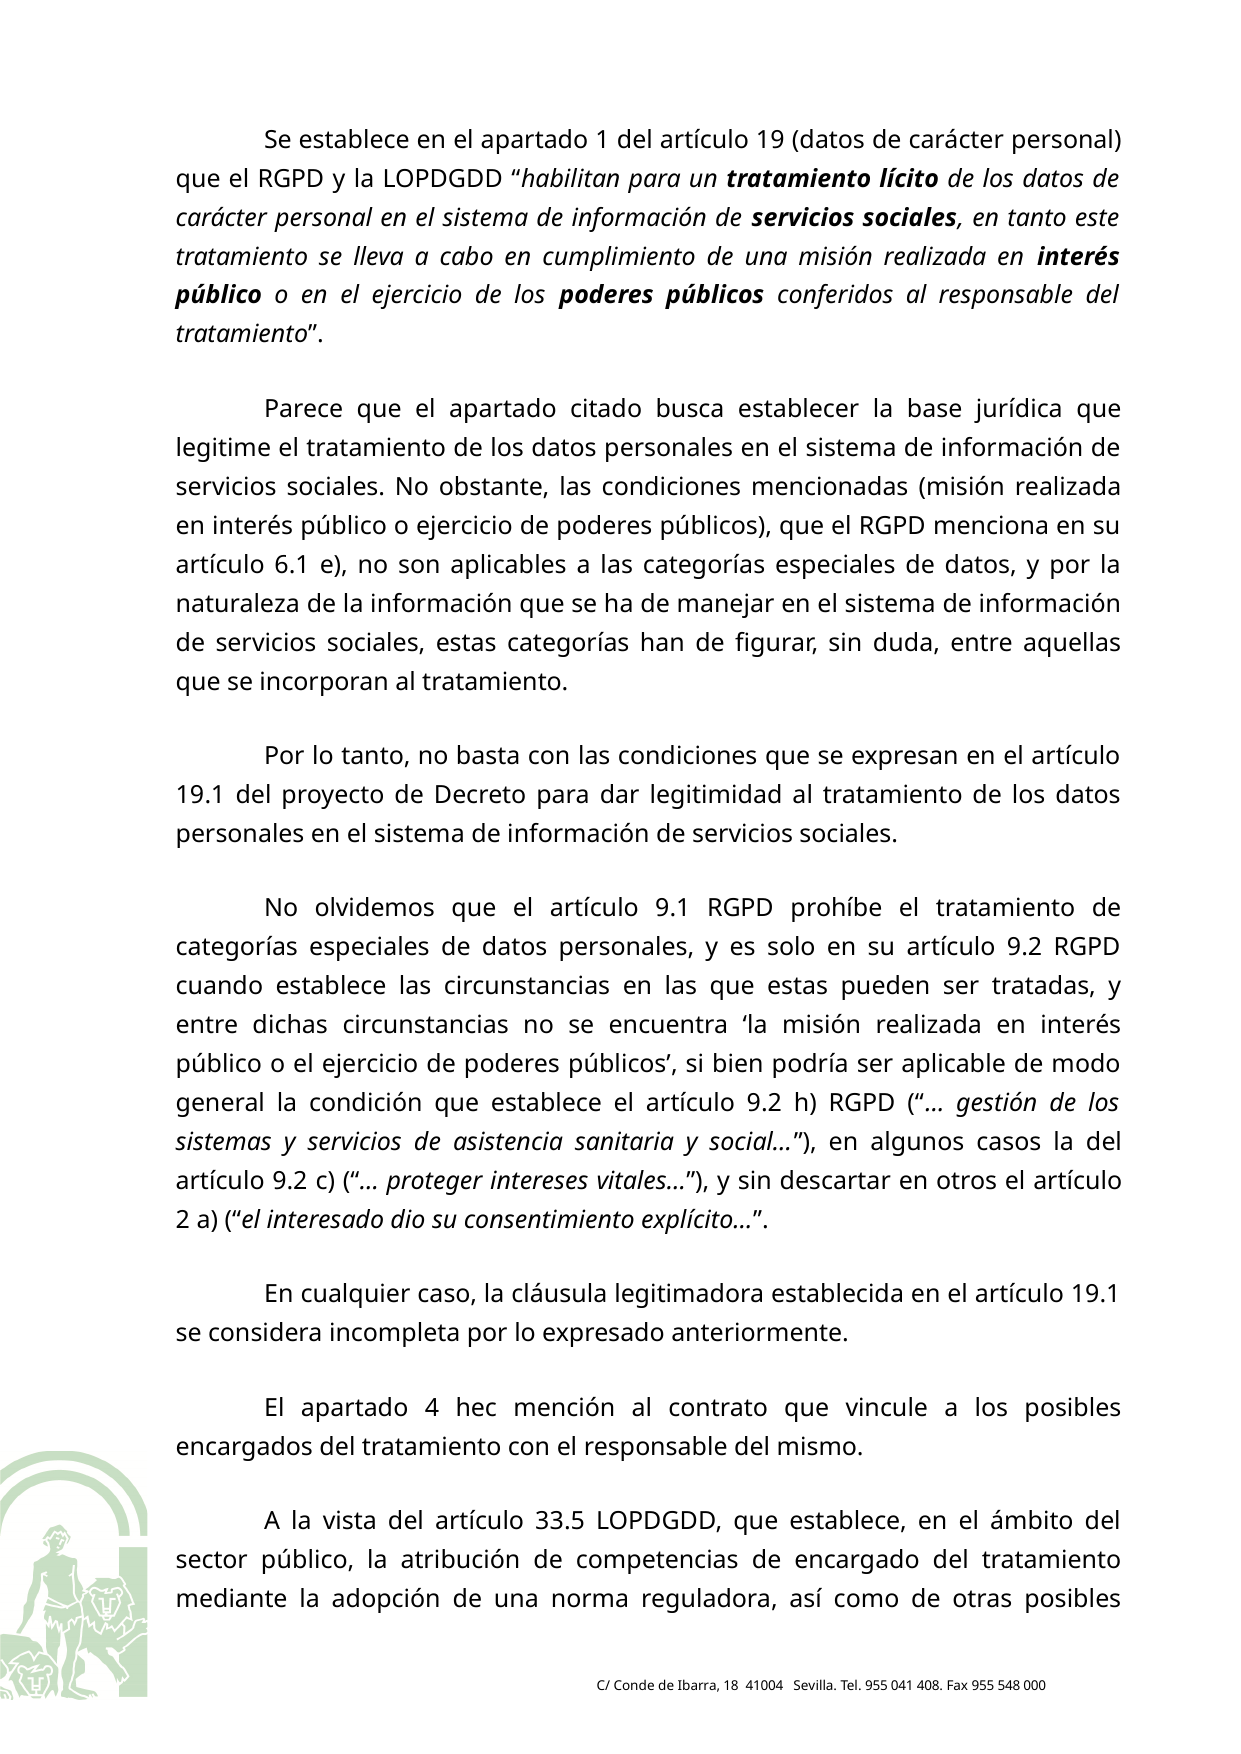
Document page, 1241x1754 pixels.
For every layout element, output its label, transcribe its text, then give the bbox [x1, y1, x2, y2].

text Por lo tanto, no basta con las condiciones que se expresan en el artículo 19.1 del proyecto de Decreto para dar legitimidad al tratamiento de los datos personales en el sistema de información de servicios sociales. [175, 738, 1122, 850]
text Se establece en el apartado 1 del artículo 19 (datos de carácter personal) que el RGPD y la LOPDGDD “habilitan para un tratamiento lícito de los datos de carácter personal en el sistema de información de servicios sociales, en tanto este tratamiento se lleva a cabo en cumplimiento de una misión realizada en interés público o en el ejercicio de los poderes públicos conferidos al responsable del tratamiento”. [175, 122, 1122, 350]
text En cualquier caso, la cláusula legitimadora establecida en el artículo 19.1 se considera incompleta por lo expresado anteriormente. [175, 1276, 1122, 1349]
text No olvidemos que el artículo 9.1 RGPD prohíbe el tratamiento de categorías especiales de datos personales, y es solo en su artículo 9.2 RGPD cuando establece las circunstancias en las que estas pueden ser tratadas, y entre dichas circunstancias no se encuentra ‘la misión realizada en interés público o el ejercicio de poderes públicos’, si bien podría ser aplicable de modo general la condición que establece el artículo 9.2 h) RGPD (“… gestión de los sistemas y servicios de asistencia sanitaria y social…”), en algunos casos la del artículo 9.2 c) (“… proteger intereses vitales…”), y sin descartar en otros el artículo 2 a) (“el interesado dio su consentimiento explícito…”. [175, 890, 1122, 1236]
text Parece que el apartado citado busca establecer la base jurídica que legitime el tratamiento de los datos personales en el sistema de información de servicios sociales. No obstante, las condiciones mencionadas (misión realizada en interés público o ejercicio de poderes públicos), que el RGPD menciona en su artículo 6.1 e), no son aplicables a las categorías especiales de datos, y por la naturaleza de la información que se ha de manejar en el sistema de información de servicios sociales, estas categorías han de figurar, sin duda, entre aquellas que se incorporan al tratamiento. [175, 391, 1122, 697]
text El apartado 4 hec mención al contrato que vincule a los posibles encargados del tratamiento con el responsable del mismo. [175, 1389, 1122, 1462]
text A la vista del artículo 33.5 LOPDGDD, que establece, en el ámbito del sector público, la atribución de competencias de encargado del tratamiento mediante la adopción de una norma reguladora, así como de otras posibles [175, 1503, 1122, 1615]
